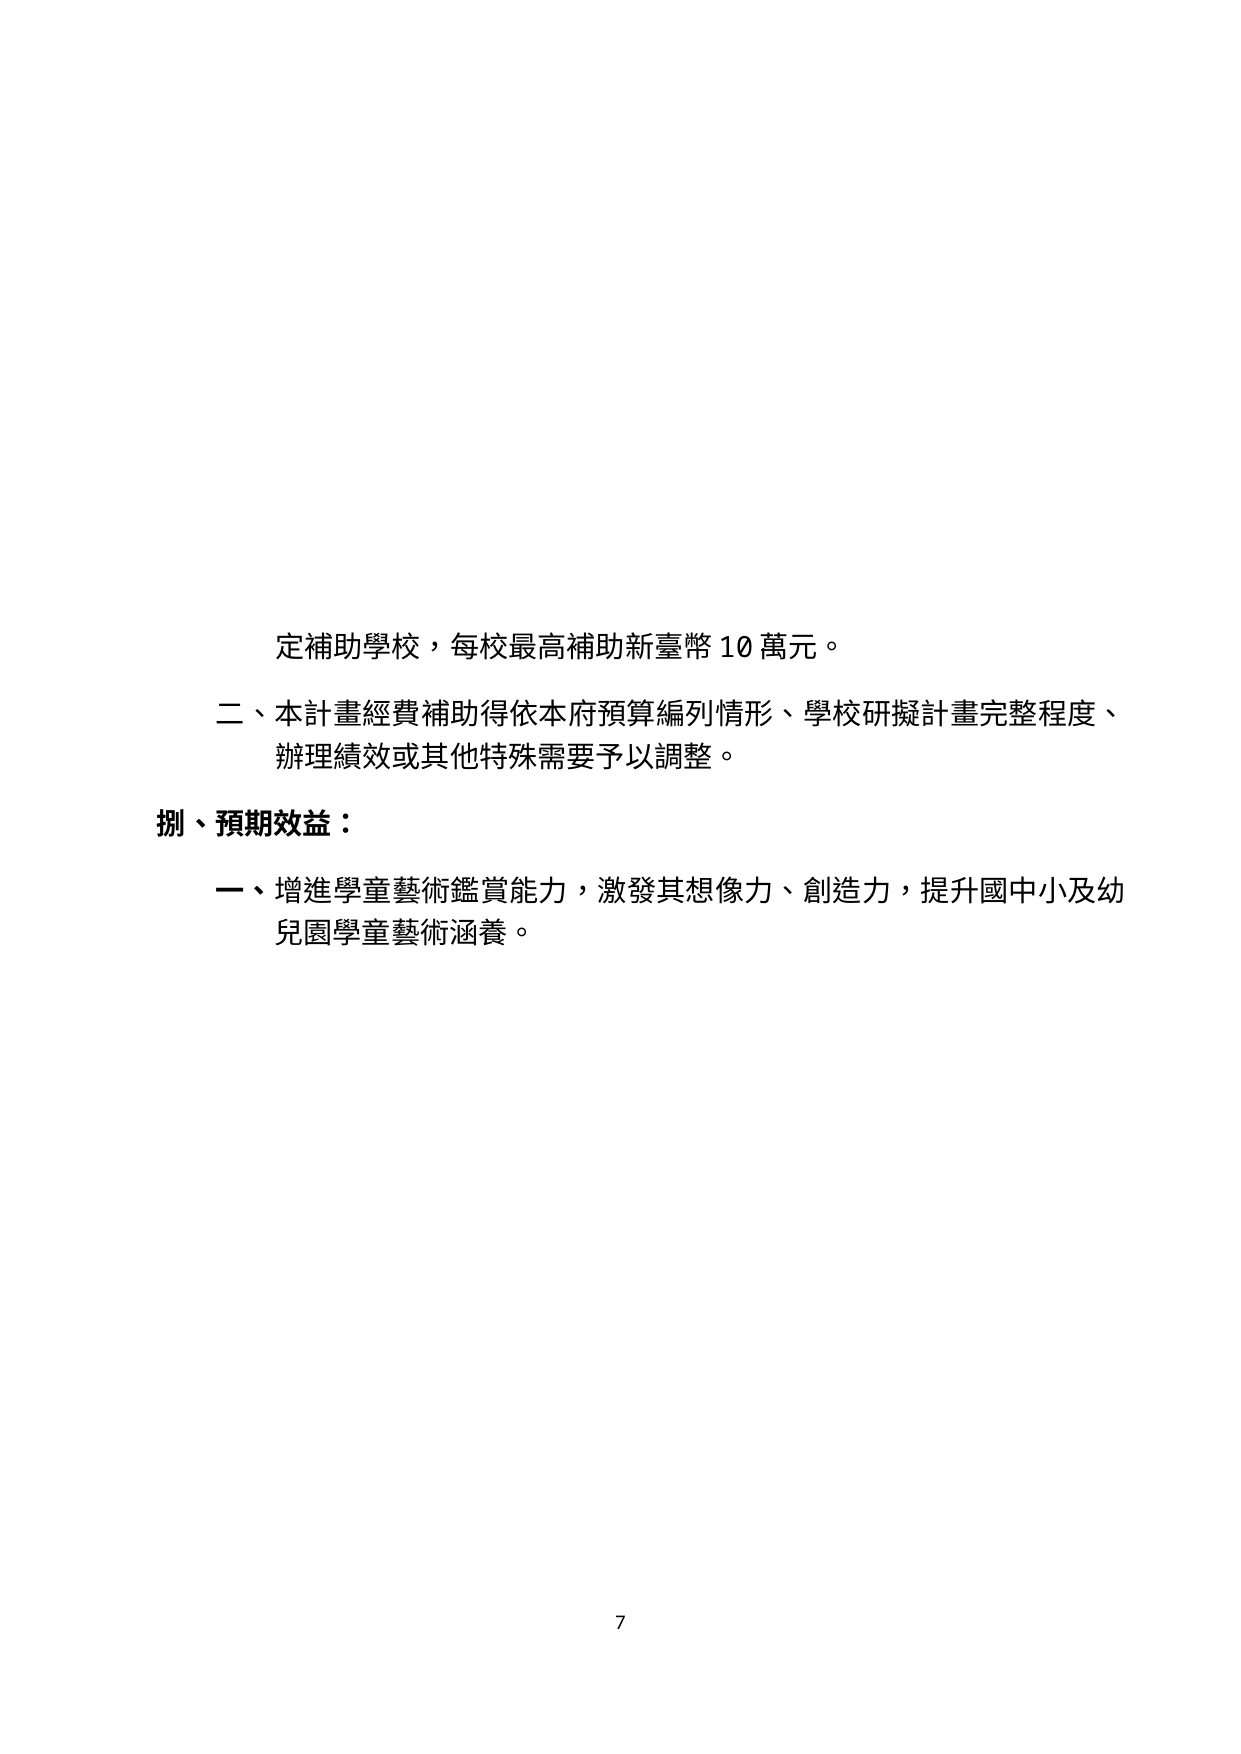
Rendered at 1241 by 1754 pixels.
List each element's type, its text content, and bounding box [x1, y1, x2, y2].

text 一、增進學童藝術鑑賞能力，激發其想像力、創造力，提升國中小及幼兒園學童藝術涵養。 [215, 868, 1128, 952]
text 捌、預期效益： [112, 801, 1128, 843]
text 定補助學校，每校最高補助新臺幣10萬元。 [216, 623, 1128, 666]
text 二、本計畫經費補助得依本府預算編列情形、學校研擬計畫完整程度、辦理績效或其他特殊需要予以調整。 [216, 691, 1128, 776]
